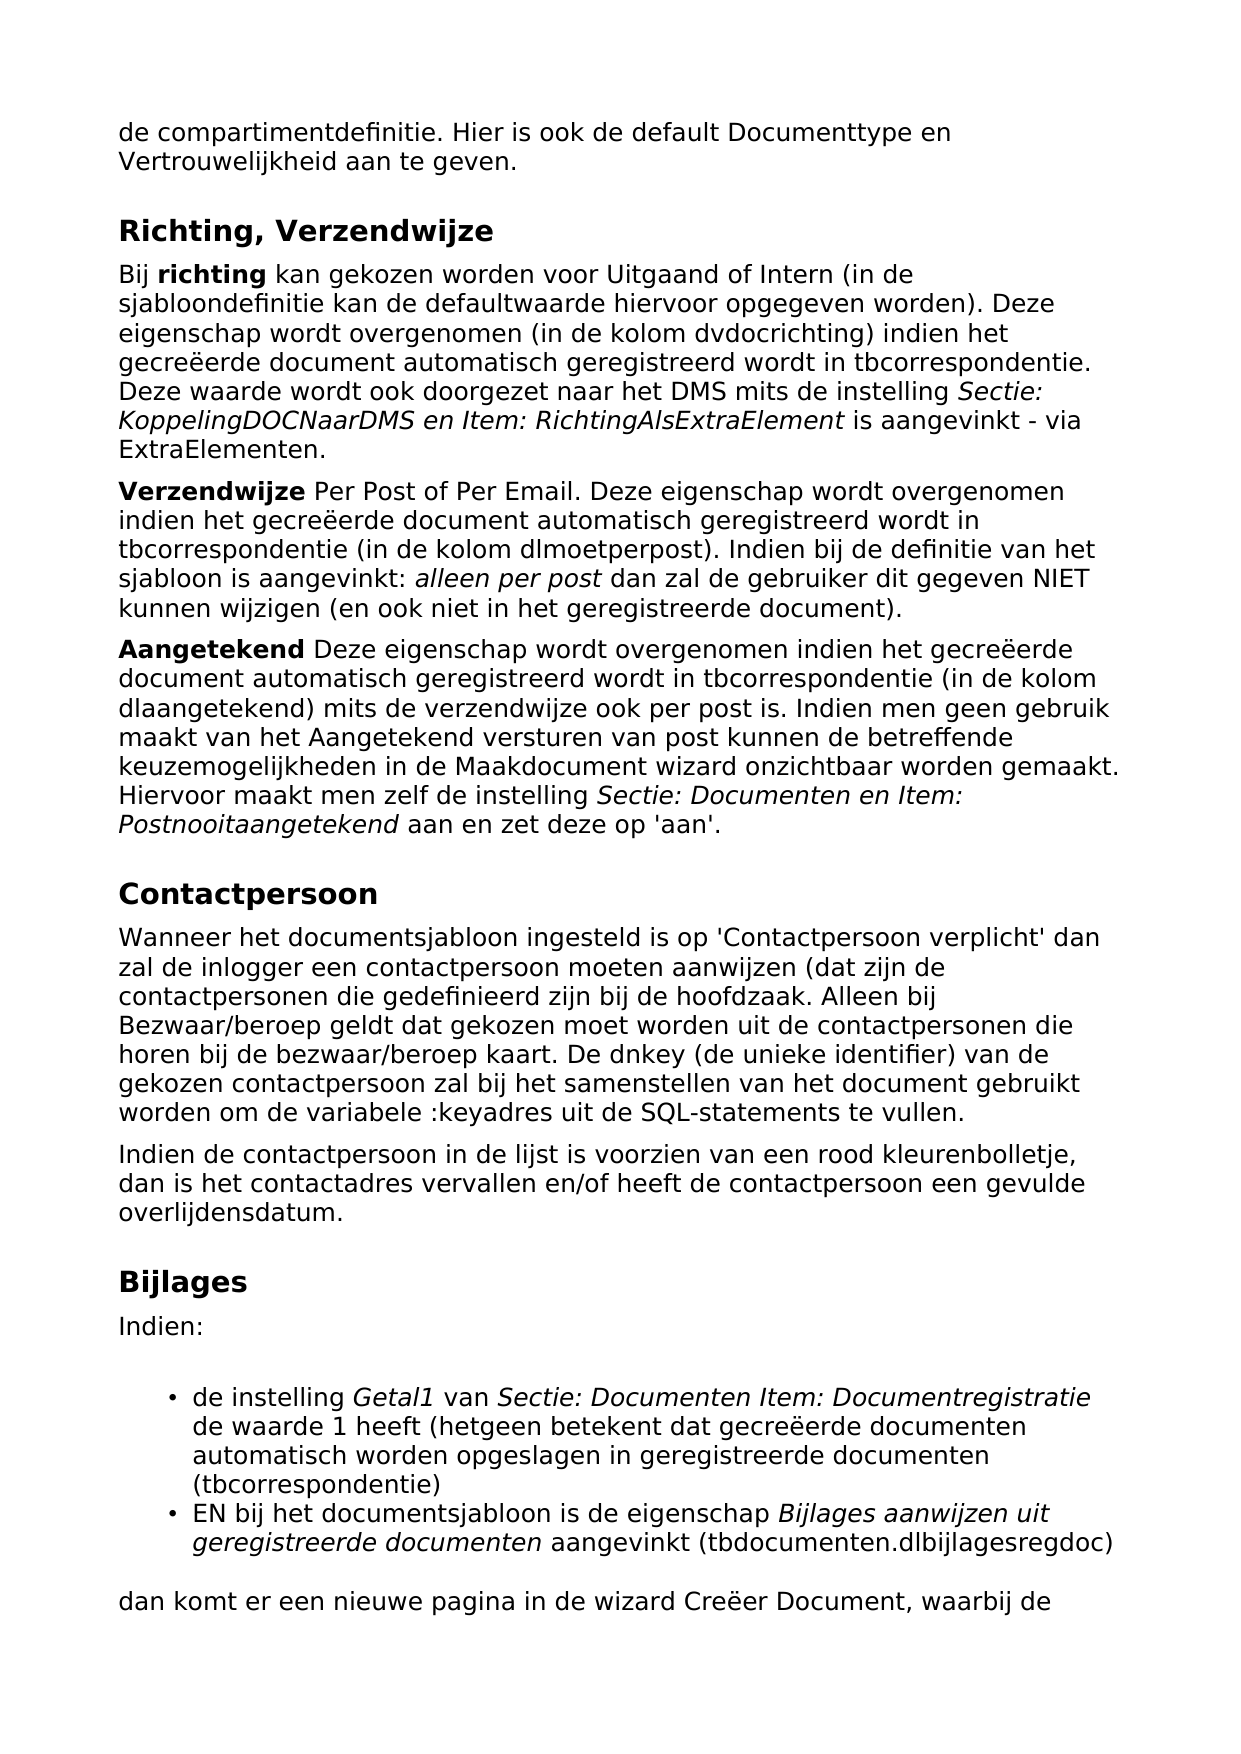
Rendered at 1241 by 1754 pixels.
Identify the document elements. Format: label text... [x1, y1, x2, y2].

text Indien de contactpersoon in de lijst is voorzien van een rood kleurenbolletje, dan is het contactadres vervallen en/of heeft de contactpersoon een gevulde overlijdensdatum. [118, 1140, 1122, 1228]
subtitle Bijlages [118, 1265, 1122, 1299]
text dan komt er een nieuwe pagina in de wizard Creëer Document, waarbij de [118, 1587, 1122, 1616]
text de compartimentdefinitie. Hier is ook de default Documenttype en Vertrouwelijkheid aan te geven. [118, 118, 1122, 176]
list EN bij het documentsjabloon is de eigenschap Bijlages aanwijzen uit geregistreerde documenten aangevinkt (tbdocumenten.dlbijlagesregdoc) [177, 1499, 1122, 1558]
text Wanneer het documentsjabloon ingesteld is op 'Contactpersoon verplicht' dan zal de inlogger een contactpersoon moeten aanwijzen (dat zijn de contactpersonen die gedefinieerd zijn bij de hoofdzaak. Alleen bij Bezwaar/beroep geldt dat gekozen moet worden uit de contactpersonen die horen bij de bezwaar/beroep kaart. De dnkey (de unieke identifier) van de gekozen contactpersoon zal bij het samenstellen van het document gebruikt worden om de variabele :keyadres uit de SQL-statements te vullen. [118, 923, 1122, 1128]
text Bij richting kan gekozen worden voor Uitgaand of Intern (in de sjabloondefinitie kan de defaultwaarde hiervoor opgegeven worden). Deze eigenschap wordt overgenomen (in de kolom dvdocrichting) indien het gecreëerde document automatisch geregistreerd wordt in tbcorrespondentie. Deze waarde wordt ook doorgezet naar het DMS mits de instelling Sectie: KoppelingDOCNaarDMS en Item: RichtingAlsExtraElement is aangevinkt - via ExtraElementen. [118, 260, 1122, 464]
subtitle Contactpersoon [118, 877, 1122, 911]
text Indien: [118, 1312, 1122, 1341]
list de instelling Getal1 van Sectie: Documenten Item: Documentregistratie de waarde 1 heeft (hetgeen betekent dat gecreëerde documenten automatisch worden opgeslagen in geregistreerde documenten (tbcorrespondentie) [177, 1383, 1122, 1499]
text Verzendwijze Per Post of Per Email. Deze eigenschap wordt overgenomen indien het gecreëerde document automatisch geregistreerd wordt in tbcorrespondentie (in de kolom dlmoetperpost). Indien bij de definitie van het sjabloon is aangevinkt: alleen per post dan zal de gebruiker dit gegeven NIET kunnen wijzigen (en ook niet in het geregistreerde document). [118, 477, 1122, 623]
text Aangetekend Deze eigenschap wordt overgenomen indien het gecreëerde document automatisch geregistreerd wordt in tbcorrespondentie (in de kolom dlaangetekend) mits de verzendwijze ook per post is. Indien men geen gebruik maakt van het Aangetekend versturen van post kunnen de betreffende keuzemogelijkheden in de Maakdocument wizard onzichtbaar worden gemaakt. Hiervoor maakt men zelf de instelling Sectie: Documenten en Item: Postnooitaangetekend aan en zet deze op 'aan'. [118, 635, 1122, 839]
subtitle Richting, Verzendwijze [118, 214, 1122, 248]
